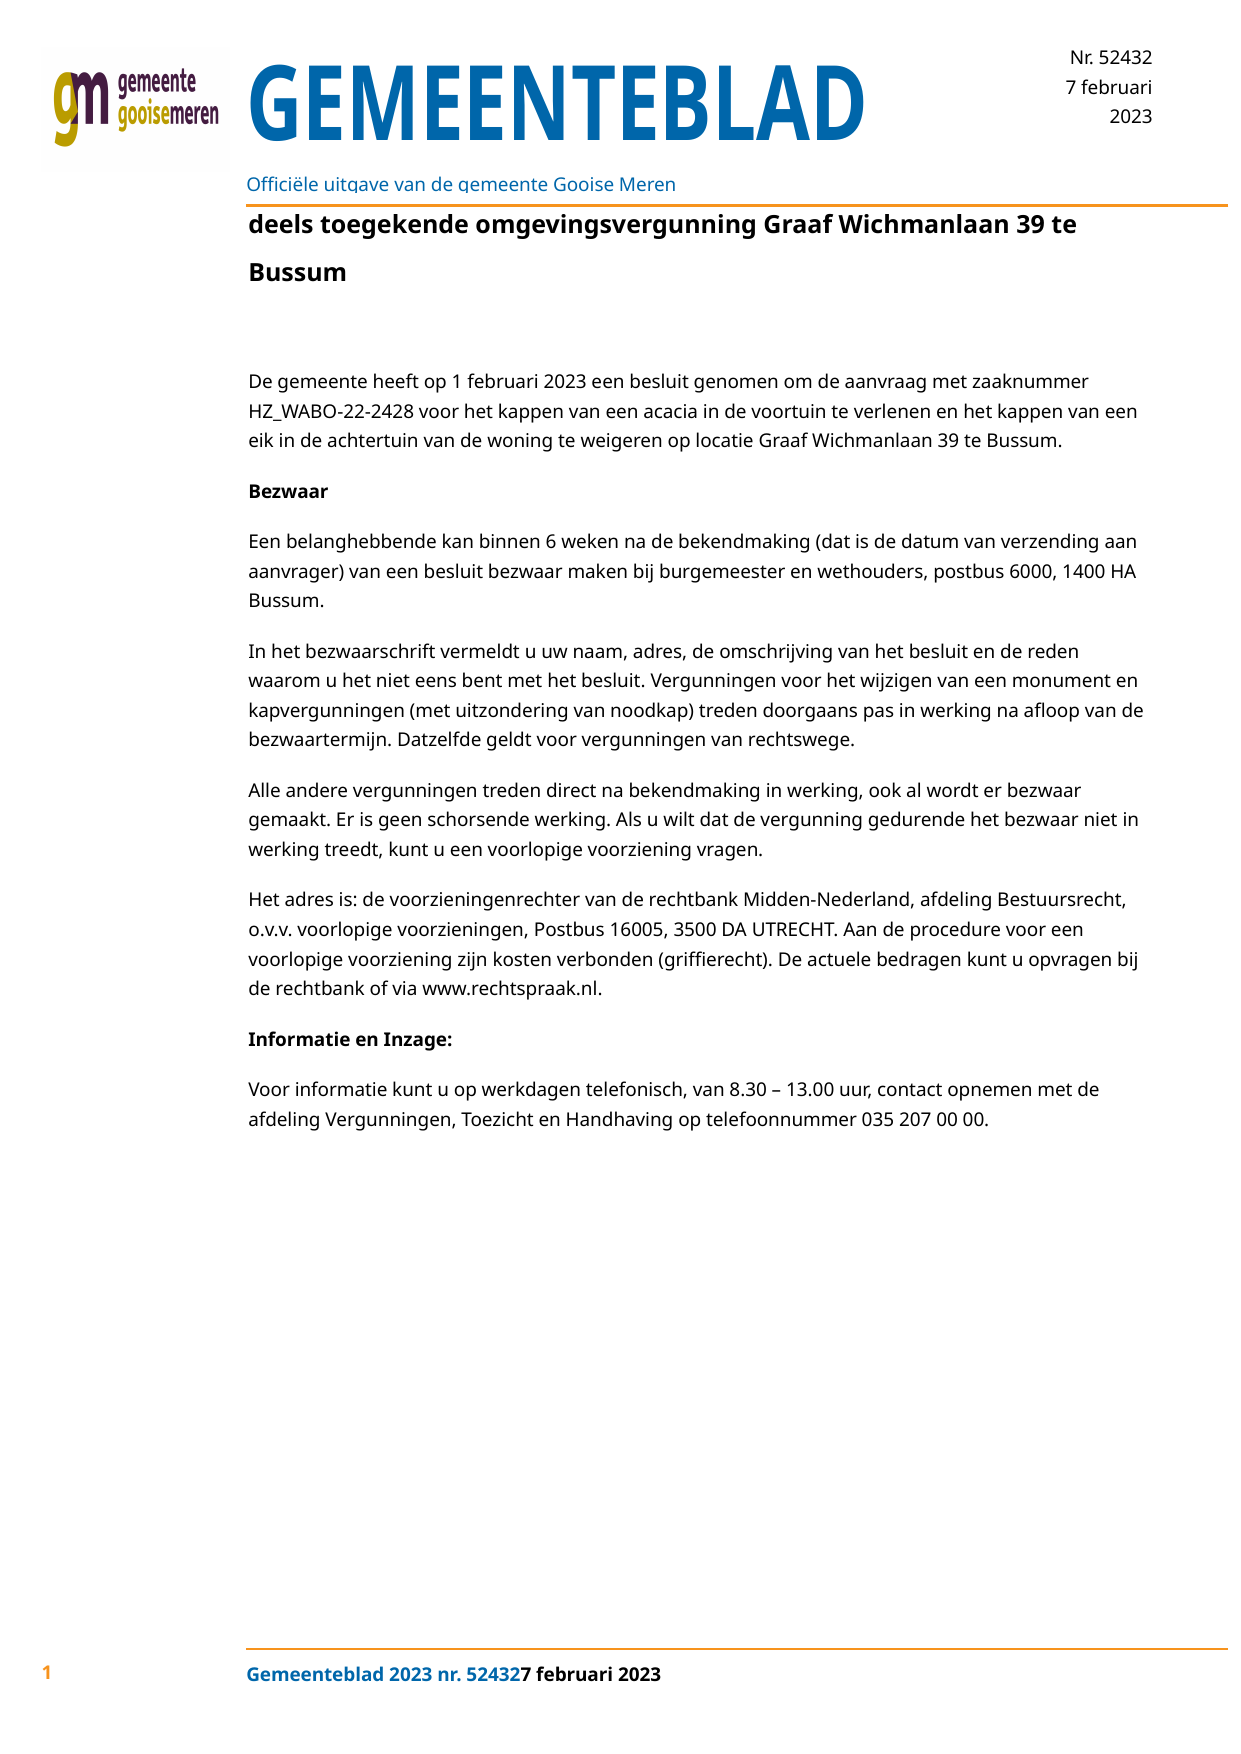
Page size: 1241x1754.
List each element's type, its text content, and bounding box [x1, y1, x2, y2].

text Een belanghebbende kan binnen 6 weken na de bekendmaking (dat is de datum van verzending aan aanvrager) van een besluit bezwaar maken bij burgemeester en wethouders, postbus 6000, 1400 HA Bussum. [248, 528, 1152, 613]
text Voor informatie kunt u op werkdagen telefonisch, van 8.30 – 13.00 uur, contact opnemen met de afdeling Vergunningen, Toezicht en Handhaving op telefoonnummer 035 207 00 00. [248, 1076, 1152, 1132]
text Alle andere vergunningen treden direct na bekendmaking in werking, ook al wordt er bezwaar gemaakt. Er is geen schorsende werking. Als u wilt dat de vergunning gedurende het bezwaar niet in werking treedt, kunt u een voorlopige voorziening vragen. [248, 777, 1152, 862]
text In het bezwaarschrift vermeldt u uw naam, adres, de omschrijving van het besluit en de reden waarom u het niet eens bent met het besluit. Vergunningen voor het wijzigen van een monument en kapvergunningen (met uitzondering van noodkap) treden doorgaans pas in werking na afloop van de bezwaartermijn. Datzelfde geldt voor vergunningen van rechtswege. [248, 638, 1152, 752]
text deels toegekende omgevingsvergunning Graaf Wichmanlaan 39 te Bussum [248, 207, 1152, 288]
text Het adres is: de voorzieningenrechter van de rechtbank Midden-Nederland, afdeling Bestuursrecht, o.v.v. voorlopige voorzieningen, Postbus 16005, 3500 DA UTRECHT. Aan de procedure voor een voorlopige voorziening zijn kosten verbonden (griffierecht). De actuele bedragen kunt u opvragen bij de rechtbank of via www.rechtspraak.nl. [248, 887, 1152, 1001]
text Bezwaar [248, 478, 1152, 504]
picture [41, 47, 231, 172]
text De gemeente heeft op 1 februari 2023 een besluit genomen om de aanvraag met zaaknummer HZ_WABO-22-2428 voor het kappen van een acacia in de voortuin te verlenen en het kappen van een eik in de achtertuin van de woning te weigeren op locatie Graaf Wichmanlaan 39 te Bussum. [248, 368, 1152, 453]
text Informatie en Inzage: [248, 1026, 1152, 1052]
